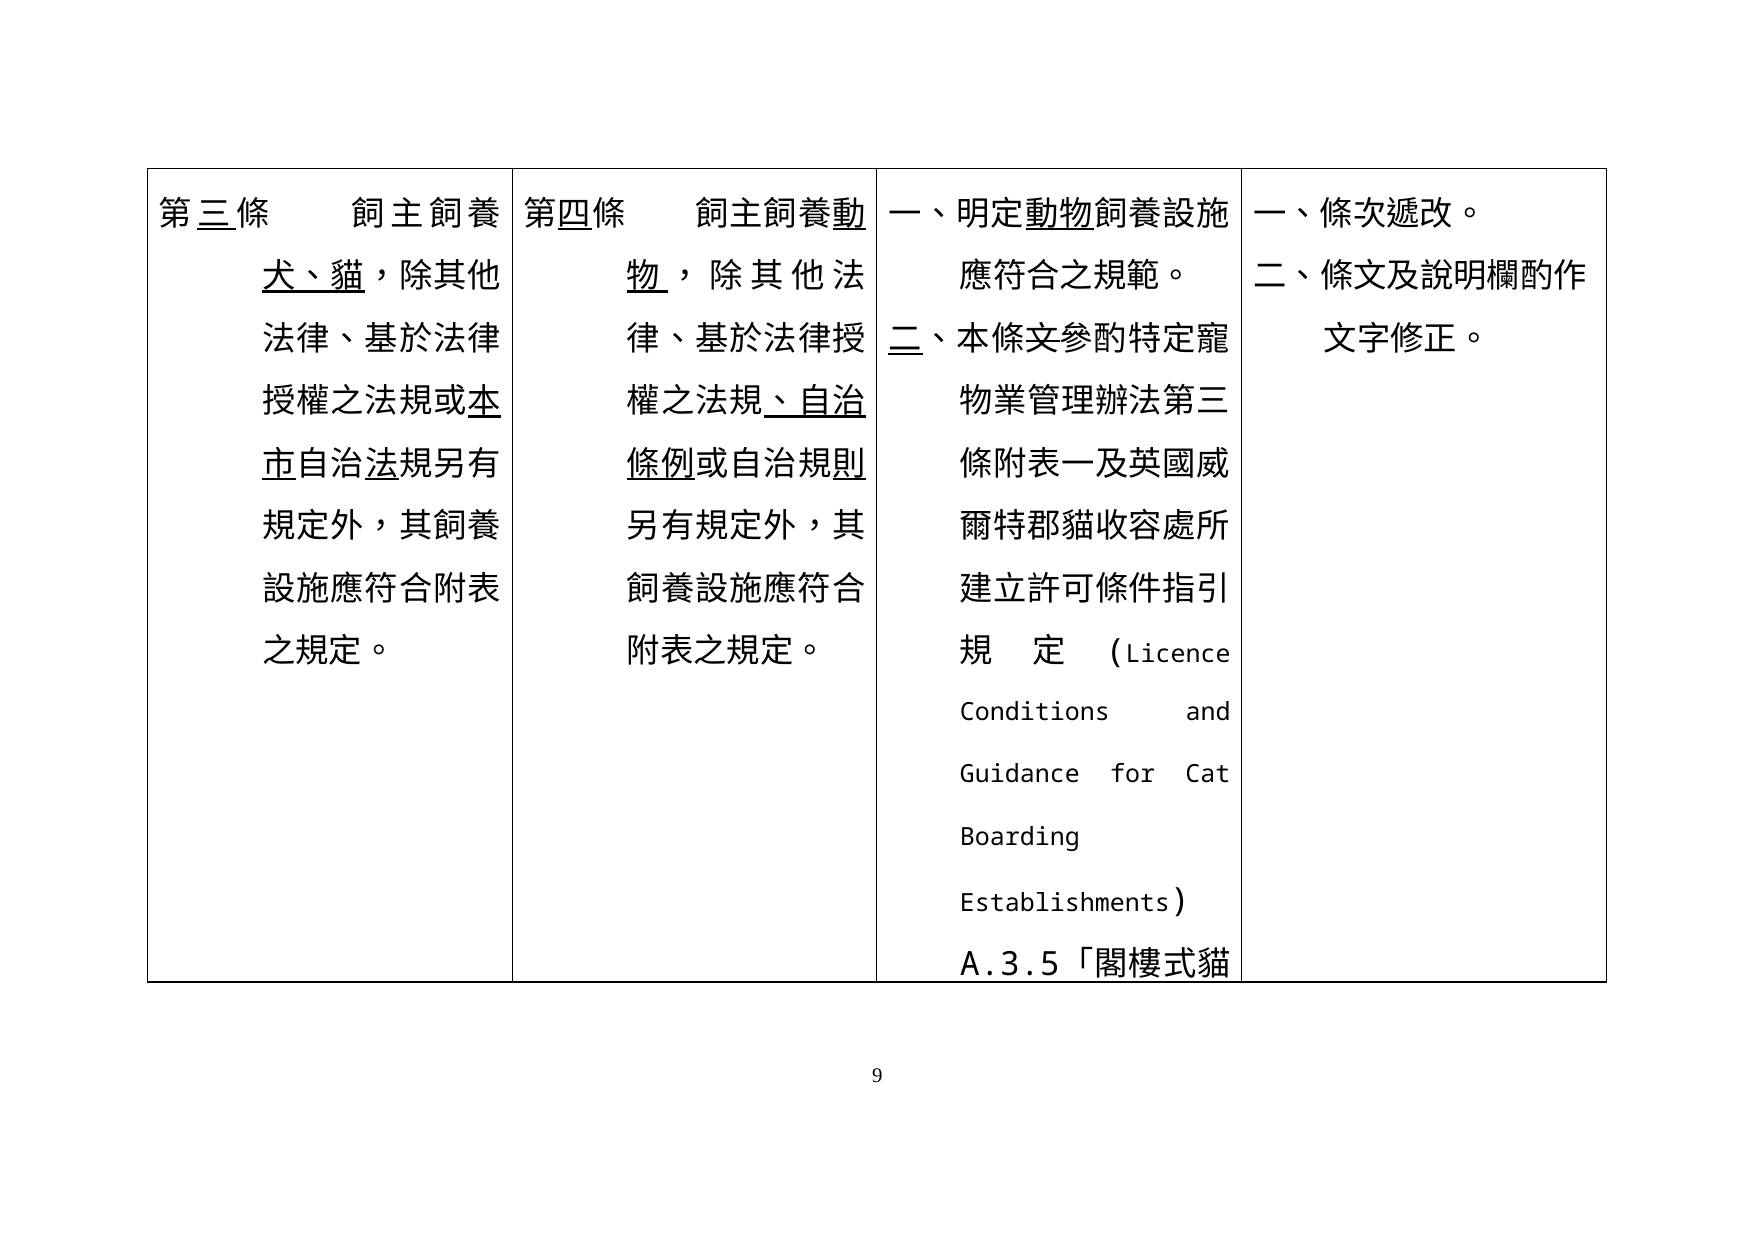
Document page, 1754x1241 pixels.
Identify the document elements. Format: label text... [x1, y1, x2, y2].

table_cell 一、明定動物飼養設施應符合之規範。 二、本條文參酌特定寵物業管理辦法第三條附表一及英國威爾特郡貓收容處所建立許可條件指引規定(Licence Conditions and Guidance for Cat Boarding Establishments) A.3.5「閣樓式貓 [877, 169, 1241, 981]
table_cell 一、條次遞改。 二、條文及說明欄酌作文字修正。 [1242, 169, 1606, 981]
table_cell 第四條 飼主飼養動物，除其他法律、基於法律授權之法規、自治條例或自治規則另有規定外，其飼養設施應符合附表之規定。 [513, 169, 876, 981]
table_cell 第三條 飼主飼養犬、貓，除其他法律、基於法律授權之法規或本市自治法規另有規定外，其飼養設施應符合附表之規定。 [148, 169, 512, 981]
